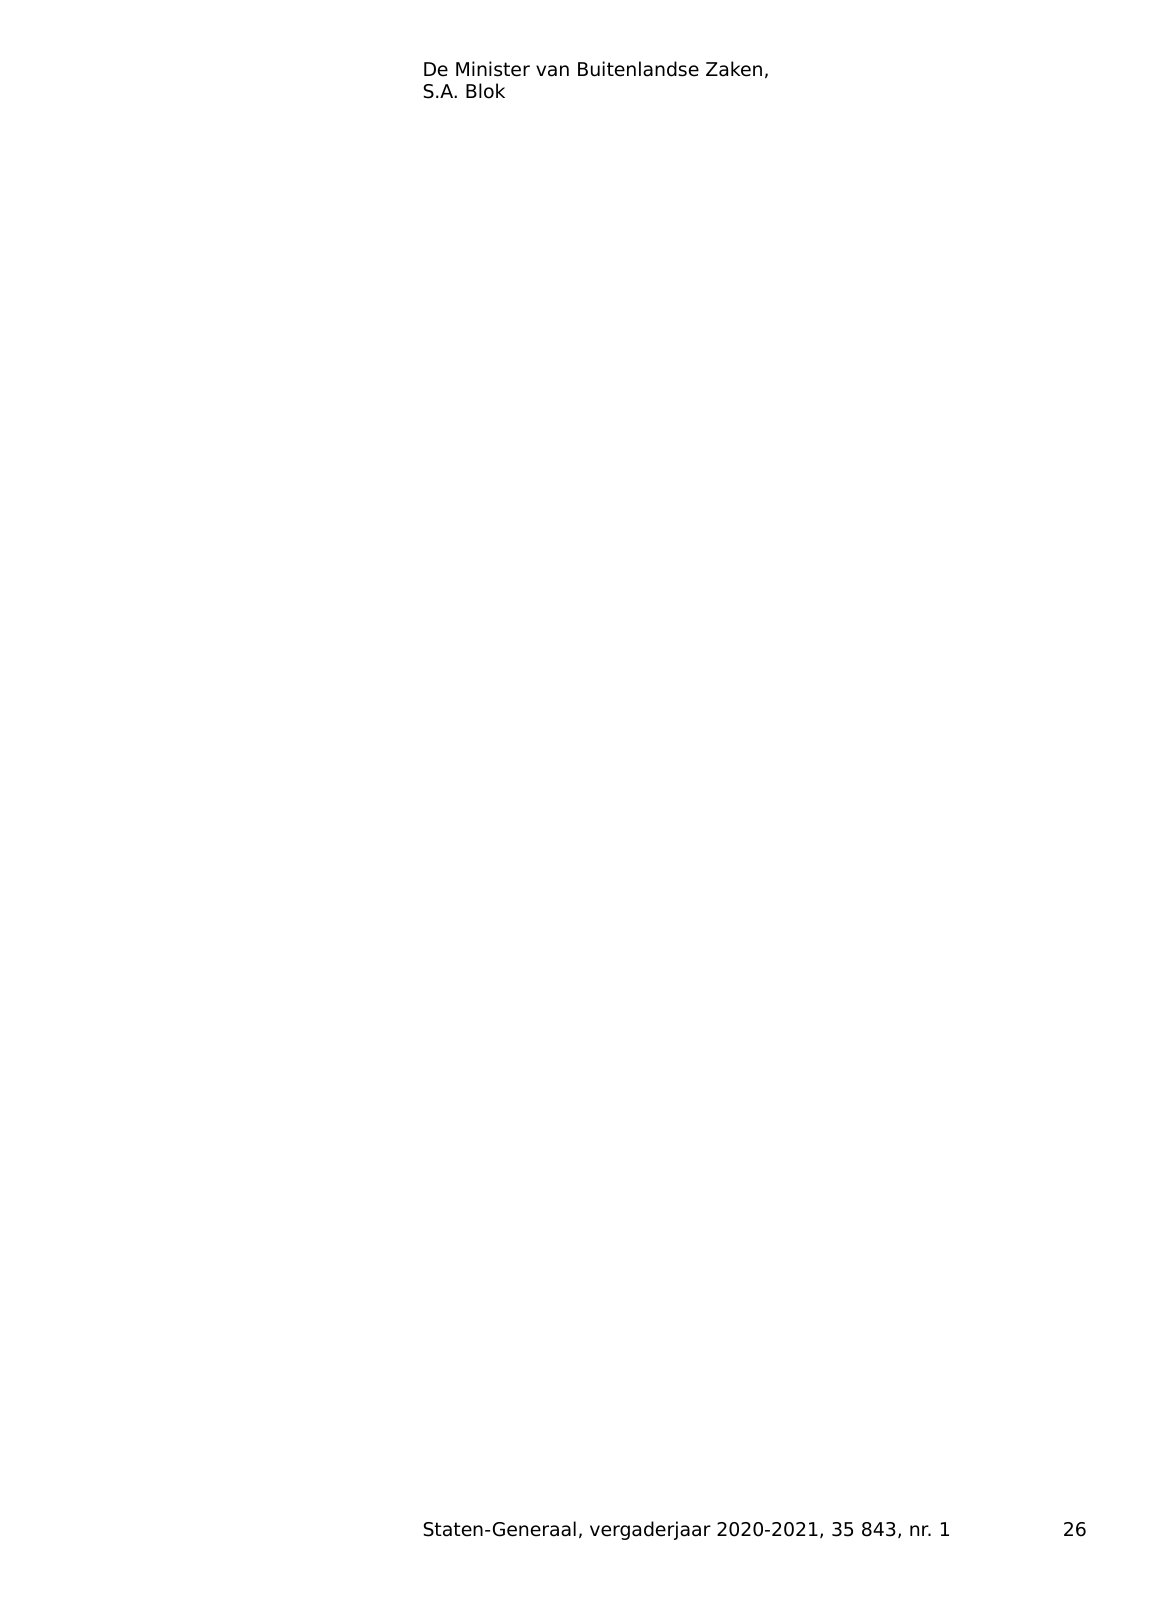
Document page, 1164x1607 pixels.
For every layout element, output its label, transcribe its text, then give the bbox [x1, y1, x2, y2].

text De Minister van Buitenlandse Zaken, S.A. Blok [422, 59, 1087, 103]
